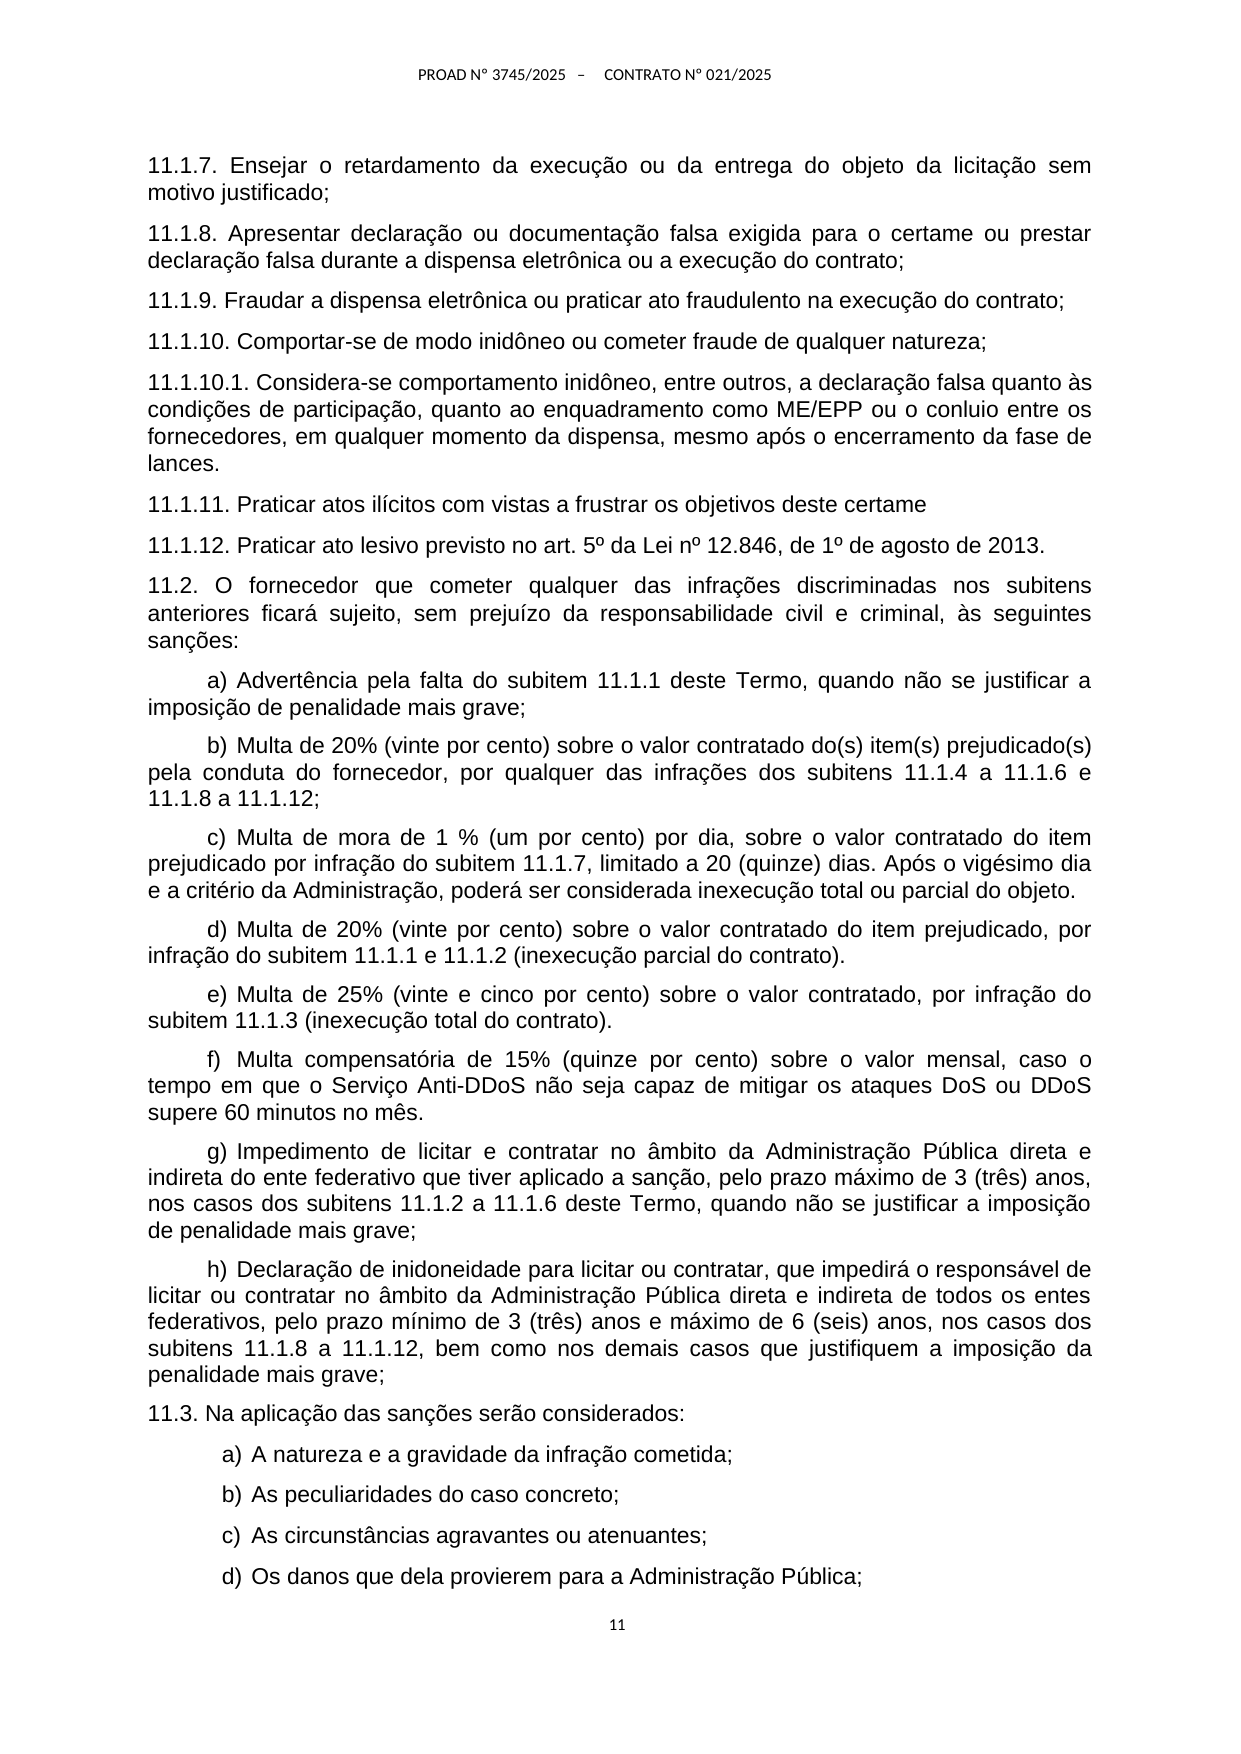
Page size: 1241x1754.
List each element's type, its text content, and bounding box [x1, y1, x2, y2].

text 11.1.10. Comportar-se de modo inidôneo ou cometer fraude de qualquer natureza; [147, 328, 1092, 354]
text 11.3. Na aplicação das sanções serão considerados: [147, 1400, 1092, 1426]
list Advertência pela falta do subitem 11.1.1 deste Termo, quando não se justificar a imposição de penalidade mais grave; [148, 667, 1092, 720]
list Multa de 20% (vinte por cento) sobre o valor contratado do item prejudicado, por infração do subitem 11.1.1 e 11.1.2 (inexecução parcial do contrato). [148, 916, 1092, 968]
list Multa compensatória de 15% (quinze por cento) sobre o valor mensal, caso o tempo em que o Serviço Anti-DDoS não seja capaz de mitigar os ataques DoS ou DDoS supere 60 minutos no mês. [148, 1046, 1092, 1125]
text 11.1.9. Fraudar a dispensa eletrônica ou praticar ato fraudulento na execução do contrato; [147, 287, 1092, 314]
text 11.1.7. Ensejar o retardamento da execução ou da entrega do objeto da licitação sem motivo justificado; [147, 152, 1092, 205]
text 11.1.8. Apresentar declaração ou documentação falsa exigida para o certame ou prestar declaração falsa durante a dispensa eletrônica ou a execução do contrato; [147, 220, 1092, 273]
list Impedimento de licitar e contratar no âmbito da Administração Pública direta e indireta do ente federativo que tiver aplicado a sanção, pelo prazo máximo de 3 (três) anos, nos casos dos subitens 11.1.2 a 11.1.6 deste Termo, quando não se justificar a imposição de penalidade mais grave; [148, 1138, 1092, 1243]
list A natureza e a gravidade da infração cometida; [148, 1441, 1092, 1467]
list As peculiaridades do caso concreto; [148, 1481, 1092, 1508]
list As circunstâncias agravantes ou atenuantes; [148, 1522, 1092, 1548]
text 11.1.11. Praticar atos ilícitos com vistas a frustrar os objetivos deste certame [147, 491, 1092, 517]
text 11.2. O fornecedor que cometer qualquer das infrações discriminadas nos subitens anteriores ficará sujeito, sem prejuízo da responsabilidade civil e criminal, às seguintes sanções: [147, 572, 1092, 653]
text 11.1.10.1. Considera-se comportamento inidôneo, entre outros, a declaração falsa quanto às condições de participação, quanto ao enquadramento como ME/EPP ou o conluio entre os fornecedores, em qualquer momento da dispensa, mesmo após o encerramento da fase de lances. [147, 369, 1092, 477]
list Os danos que dela provierem para a Administração Pública; [148, 1563, 1092, 1589]
list Multa de 25% (vinte e cinco por cento) sobre o valor contratado, por infração do subitem 11.1.3 (inexecução total do contrato). [148, 981, 1092, 1033]
text 11.1.12. Praticar ato lesivo previsto no art. 5º da Lei nº 12.846, de 1º de agosto de 2013. [147, 532, 1092, 558]
list Declaração de inidoneidade para licitar ou contratar, que impedirá o responsável de licitar ou contratar no âmbito da Administração Pública direta e indireta de todos os entes federativos, pelo prazo mínimo de 3 (três) anos e máximo de 6 (seis) anos, nos casos dos subitens 11.1.8 a 11.1.12, bem como nos demais casos que justifiquem a imposição da penalidade mais grave; [148, 1256, 1092, 1387]
list Multa de mora de 1 % (um por cento) por dia, sobre o valor contratado do item prejudicado por infração do subitem 11.1.7, limitado a 20 (quinze) dias. Após o vigésimo dia e a critério da Administração, poderá ser considerada inexecução total ou parcial do objeto. [148, 824, 1092, 903]
list Multa de 20% (vinte por cento) sobre o valor contratado do(s) item(s) prejudicado(s) pela conduta do fornecedor, por qualquer das infrações dos subitens 11.1.4 a 11.1.6 e 11.1.8 a 11.1.12; [148, 732, 1092, 812]
